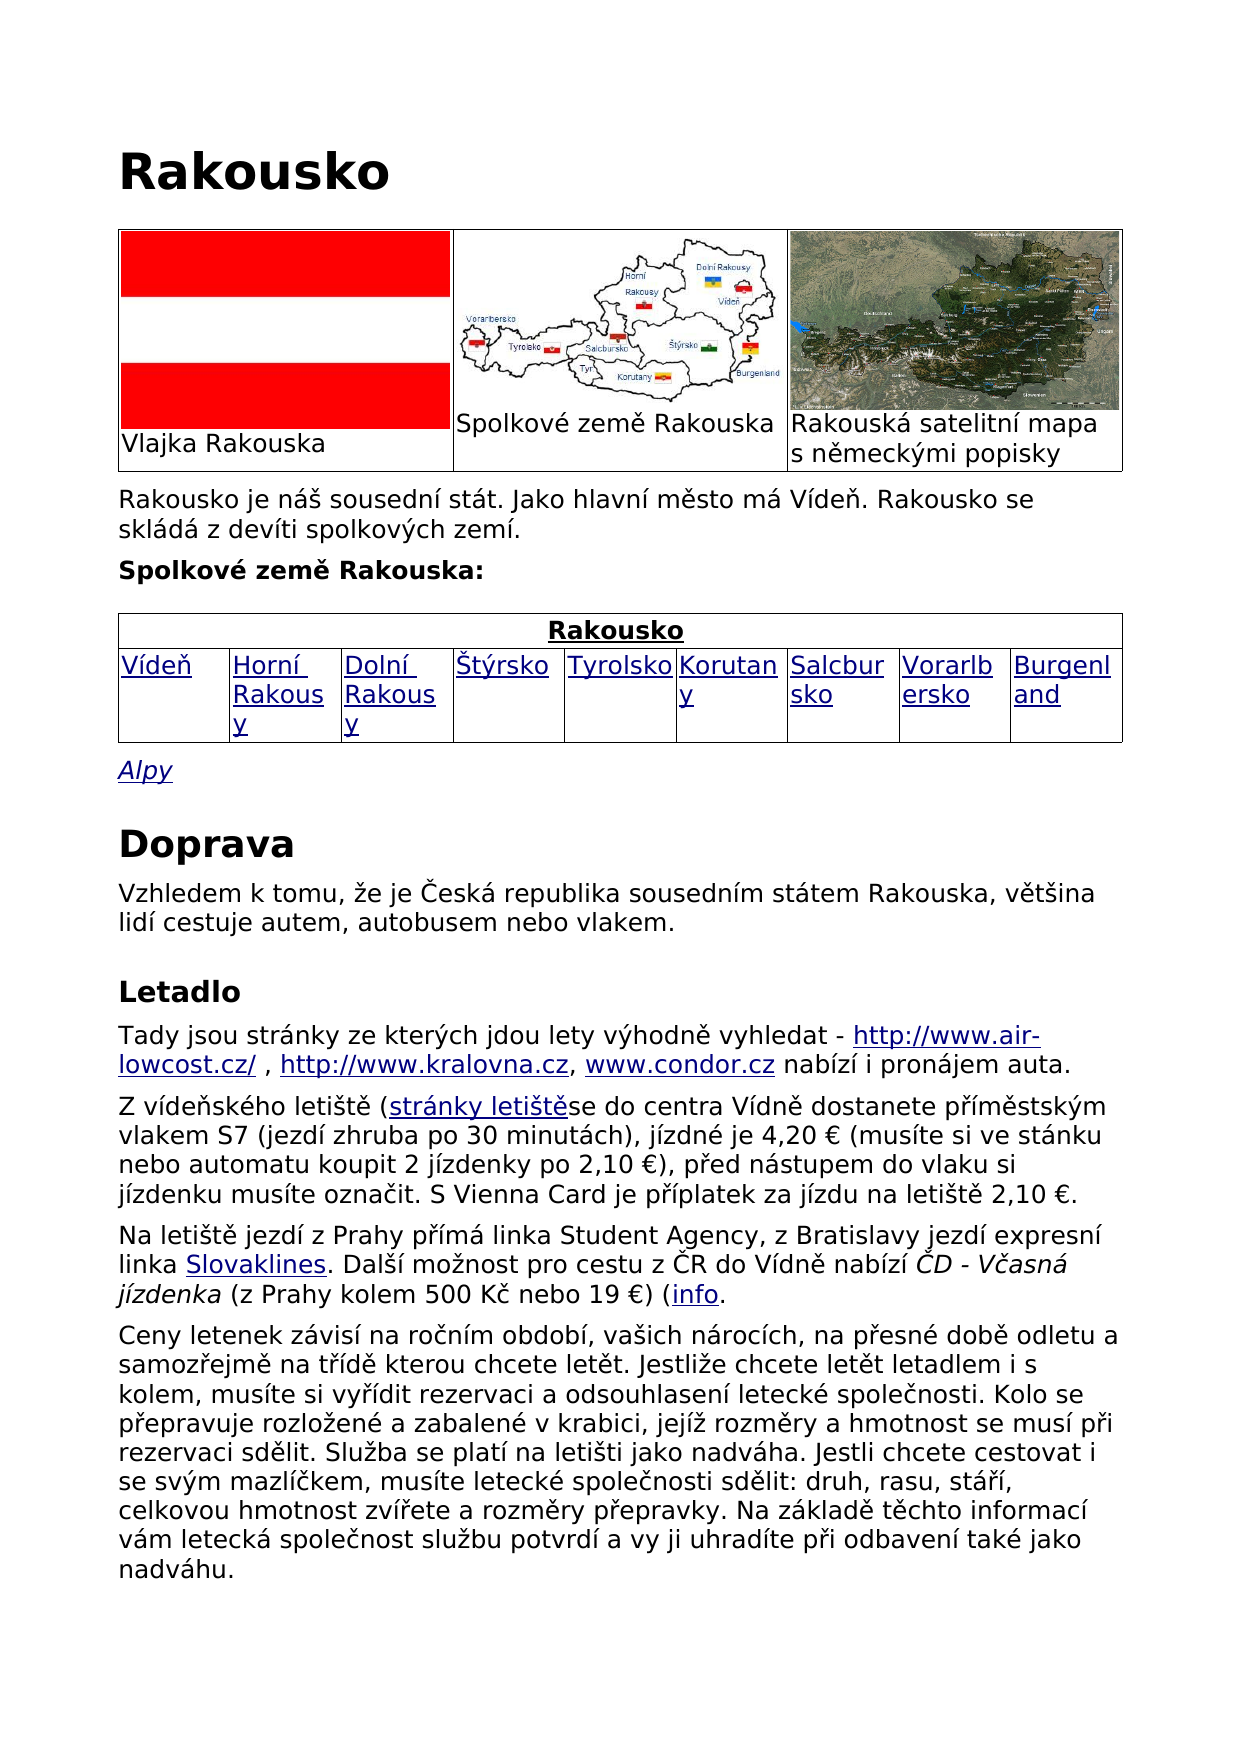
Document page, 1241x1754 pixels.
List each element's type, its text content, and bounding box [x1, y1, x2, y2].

text Tady jsou stránky ze kterých jdou lety výhodně vyhledat - http://www.air-lowcost.cz/ , http://www.kralovna.cz, www.condor.cz nabízí i pronájem auta. [118, 1022, 1122, 1080]
table_cell Vídeň [119, 649, 229, 742]
picture [455, 231, 785, 410]
picture [790, 231, 1120, 410]
table_cell Salcbursko [788, 649, 899, 742]
table_header Vlajka Rakouska [119, 230, 453, 471]
picture [121, 231, 450, 429]
table_cell Vorarlbersko [900, 649, 1010, 742]
table_header Rakousko [119, 614, 1122, 648]
text Vzhledem k tomu, že je Česká republika sousedním státem Rakouska, většina lidí cestuje autem, autobusem nebo vlakem. [118, 879, 1122, 938]
text Ceny letenek závisí na ročním období, vašich nárocích, na přesné době odletu a samozřejmě na třídě kterou chcete letět. Jestliže chcete letět letadlem i s kolem, musíte si vyřídit rezervaci a odsouhlasení letecké společnosti. Kolo se přepravuje rozložené a zabalené v krabici, jejíž rozměry a hmotnost se musí při rezervaci sdělit. Služba se platí na letišti jako nadváha. Jestli chcete cestovat i se svým mazlíčkem, musíte letecké společnosti sdělit: druh, rasu, stáří, celkovou hmotnost zvířete a rozměry přepravky. Na základě těchto informací vám letecká společnost službu potvrdí a vy ji uhradíte při odbavení také jako nadváhu. [118, 1322, 1122, 1584]
table_cell Horní Rakousy [230, 649, 341, 742]
table_cell Štýrsko [454, 649, 564, 742]
text Spolkové země Rakouska: [118, 557, 1122, 586]
text Na letiště jezdí z Prahy přímá linka Student Agency, z Bratislavy jezdí expresní linka Slovaklines. Další možnost pro cestu z ČR do Vídně nabízí ČD - Včasná jízdenka (z Prahy kolem 500 Kč nebo 19 €) (info. [118, 1222, 1122, 1309]
text Alpy [118, 756, 1122, 786]
table_cell Dolní Rakousy [342, 649, 453, 742]
text Rakousko je náš sousední stát. Jako hlavní město má Vídeň. Rakousko se skládá z devíti spolkových zemí. [118, 486, 1122, 544]
table_cell Korutany [677, 649, 787, 742]
table_cell Burgenland [1011, 649, 1122, 742]
table_cell Tyrolsko [565, 649, 676, 742]
table_header Spolkové země Rakouska [454, 230, 787, 471]
subtitle Rakousko [118, 143, 1122, 201]
subtitle Doprava [118, 823, 1122, 867]
table_header Rakouská satelitní mapa s německými popisky [788, 230, 1122, 471]
text Z vídeňského letiště (stránky letištěse do centra Vídně dostanete příměstským vlakem S7 (jezdí zhruba po 30 minutách), jízdné je 4,20 € (musíte si ve stánku nebo automatu koupit 2 jízdenky po 2,10 €), před nástupem do vlaku si jízdenku musíte označit. S Vienna Card je příplatek za jízdu na letiště 2,10 €. [118, 1092, 1122, 1209]
subtitle Letadlo [118, 975, 1122, 1009]
